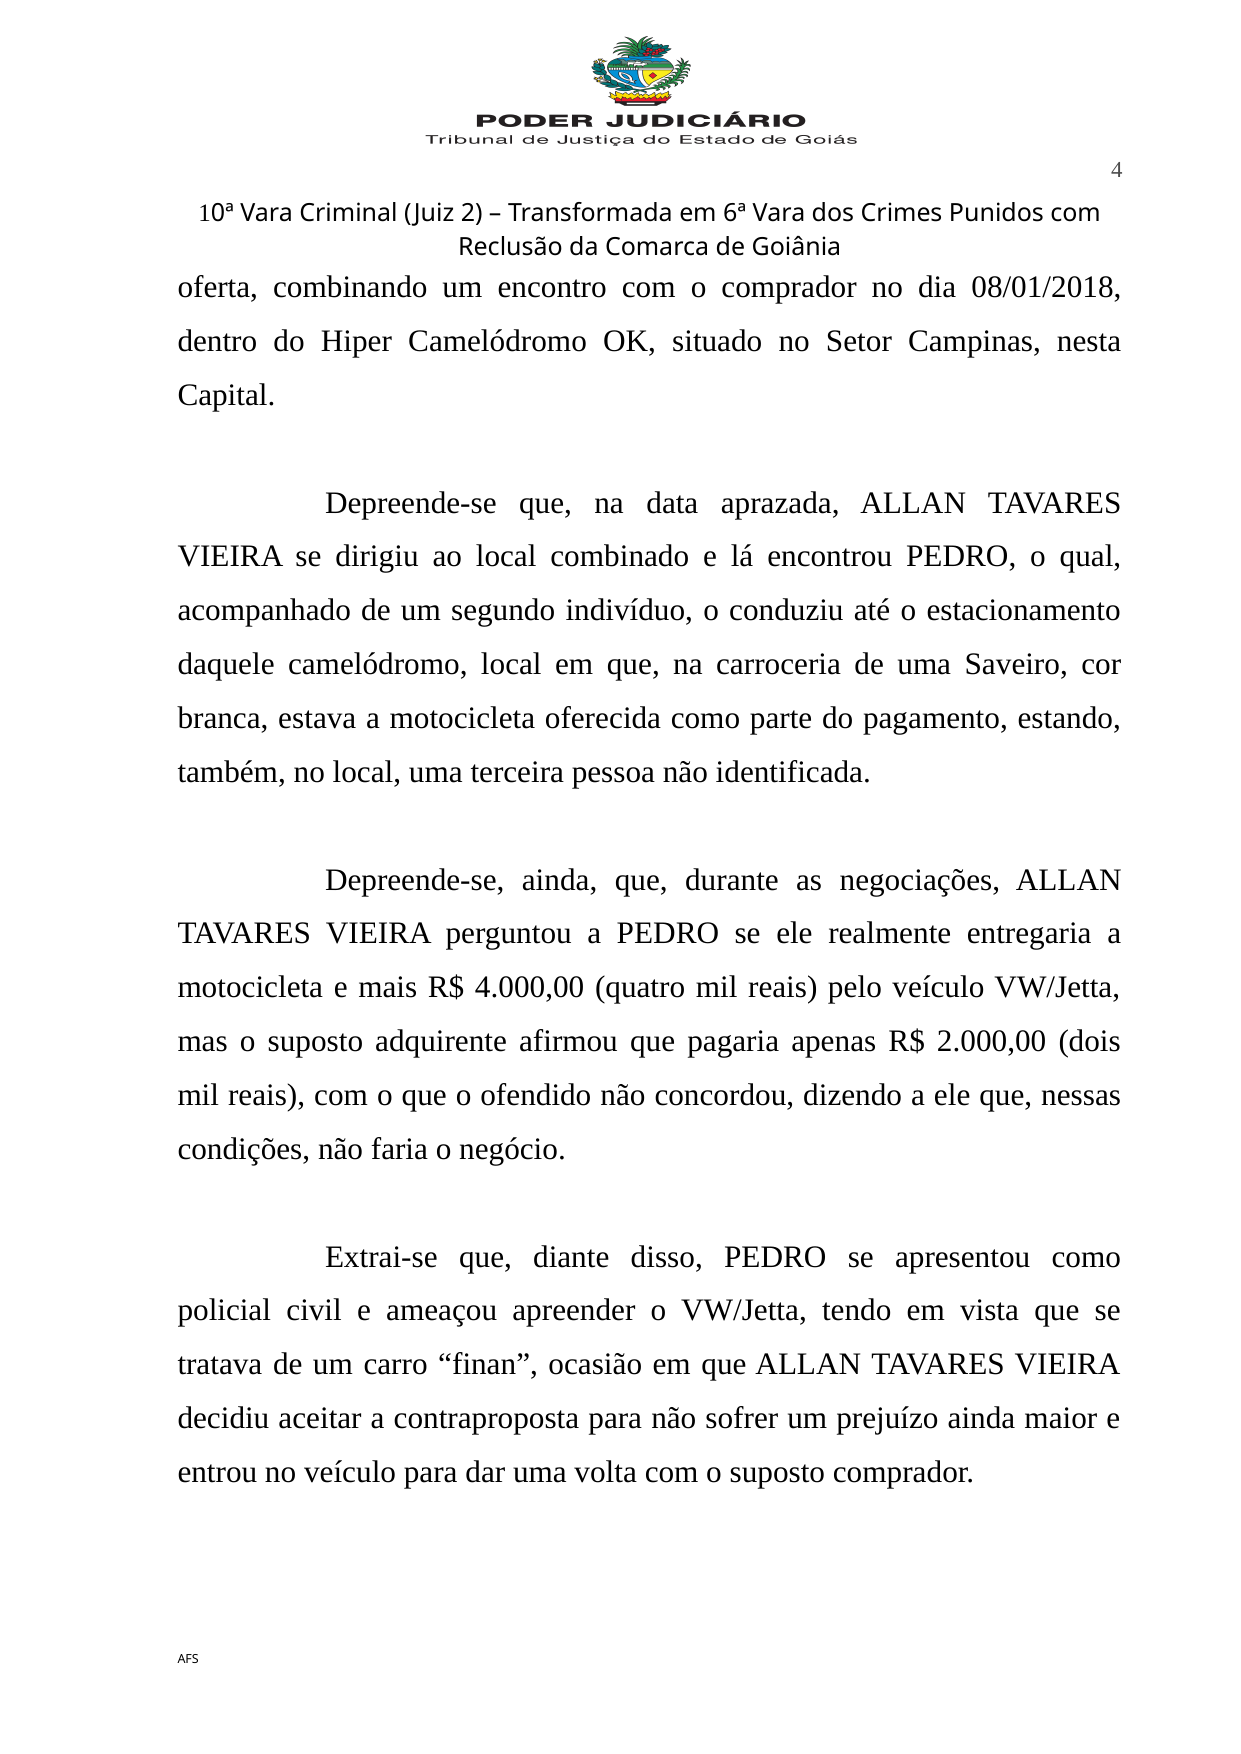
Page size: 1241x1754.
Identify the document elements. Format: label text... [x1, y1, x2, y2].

text Extrai-se que, diante disso, PEDRO se apresentou como policial civil e ameaçou apreender o VW/Jetta, tendo em vista que se tratava de um carro “finan”, ocasião em que ALLAN TAVARES VIEIRA decidiu aceitar a contraproposta para não sofrer um prejuízo ainda maior e entrou no veículo para dar uma volta com o suposto comprador. [177, 1238, 1122, 1489]
text Depreende-se, ainda, que, durante as negociações, ALLAN TAVARES VIEIRA perguntou a PEDRO se ele realmente entregaria a motocicleta e mais R$ 4.000,00 (quatro mil reais) pelo veículo VW/Jetta, mas o suposto adquirente afirmou que pagaria apenas R$ 2.000,00 (dois mil reais), com o que o ofendido não concordou, dizendo a ele que, nessas condições, não faria o negócio. [177, 861, 1122, 1166]
text oferta, combinando um encontro com o comprador no dia 08/01/2018, dentro do Hiper Camelódromo OK, situado no Setor Campinas, nesta Capital. [177, 268, 1122, 412]
text Depreende-se que, na data aprazada, ALLAN TAVARES VIEIRA se dirigiu ao local combinado e lá encontrou PEDRO, o qual, acompanhado de um segundo indivíduo, o conduziu até o estacionamento daquele camelódromo, local em que, na carroceria de uma Saveiro, cor branca, estava a motocicleta oferecida como parte do pagamento, estando, também, no local, uma terceira pessoa não identificada. [177, 484, 1122, 789]
